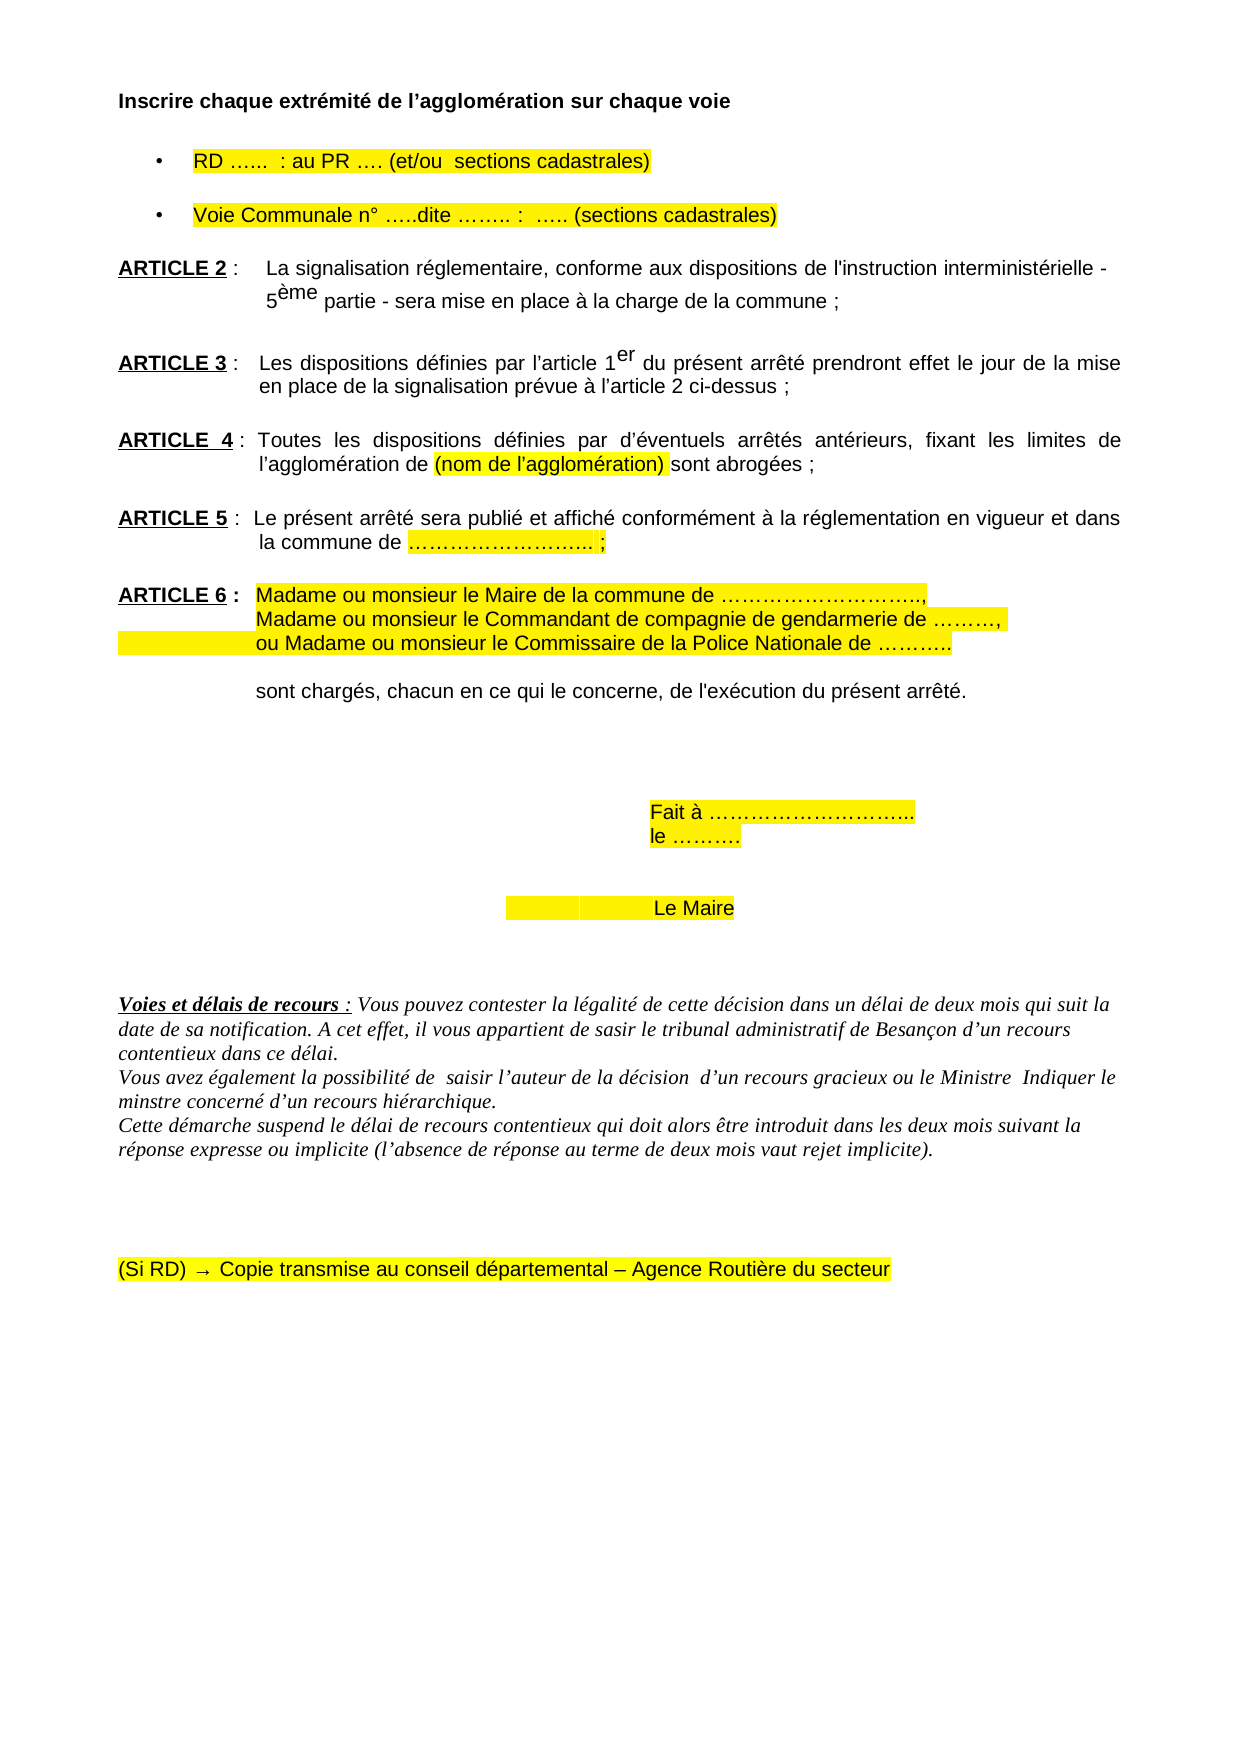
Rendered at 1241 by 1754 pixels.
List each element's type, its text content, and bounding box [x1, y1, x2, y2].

text (Si RD) → Copie transmise au conseil départemental – Agence Routière du secteur [118, 1257, 1122, 1281]
list RD …... : au PR …. (et/ou sections cadastrales) [156, 149, 1122, 173]
text ou Madame ou monsieur le Commissaire de la Police Nationale de ……….. [118, 631, 1122, 655]
text ARTICLE 2 : La signalisation réglementaire, conforme aux dispositions de l'instruction interministérielle - 5ème partie - sera mise en place à la charge de la commune ; [118, 256, 1122, 313]
text Voies et délais de recours : Vous pouvez contester la légalité de cette décision dans un délai de deux mois qui suit la date de sa notification. A cet effet, il vous appartient de sasir le tribunal administratif de Besançon d’un recours contentieux dans ce délai. [118, 992, 1122, 1064]
text ARTICLE 6 : Madame ou monsieur le Maire de la commune de ……………………….., [118, 583, 1122, 607]
text ARTICLE 3 : Les dispositions définies par l’article 1er du présent arrêté prendront effet le jour de la mise en place de la signalisation prévue à l’article 2 ci-dessus ; [118, 342, 1122, 398]
text Vous avez également la possibilité de saisir l’auteur de la décision d’un recours gracieux ou le Ministre Indiquer le minstre concerné d’un recours hiérarchique. [118, 1064, 1122, 1113]
text le ………. [650, 824, 1122, 848]
text ARTICLE 5 : Le présent arrêté sera publié et affiché conformément à la réglementation en vigueur et dans la commune de ……………………... ; [118, 506, 1122, 554]
text Le Maire [118, 896, 1122, 920]
text sont chargés, chacun en ce qui le concerne, de l'exécution du présent arrêté. [118, 679, 1122, 703]
text Inscrire chaque extrémité de l’agglomération sur chaque voie [118, 89, 1122, 113]
list Voie Communale n° …..dite …….. : ….. (sections cadastrales) [156, 203, 1122, 227]
text Fait à ………………………... [650, 800, 1122, 824]
text Madame ou monsieur le Commandant de compagnie de gendarmerie de ………, [118, 607, 1122, 631]
text ARTICLE 4 : Toutes les dispositions définies par d’éventuels arrêtés antérieurs, fixant les limites de l’agglomération de (nom de l’agglomération) sont abrogées ; [118, 428, 1122, 476]
text Cette démarche suspend le délai de recours contentieux qui doit alors être introduit dans les deux mois suivant la réponse expresse ou implicite (l’absence de réponse au terme de deux mois vaut rejet implicite). [118, 1113, 1122, 1161]
